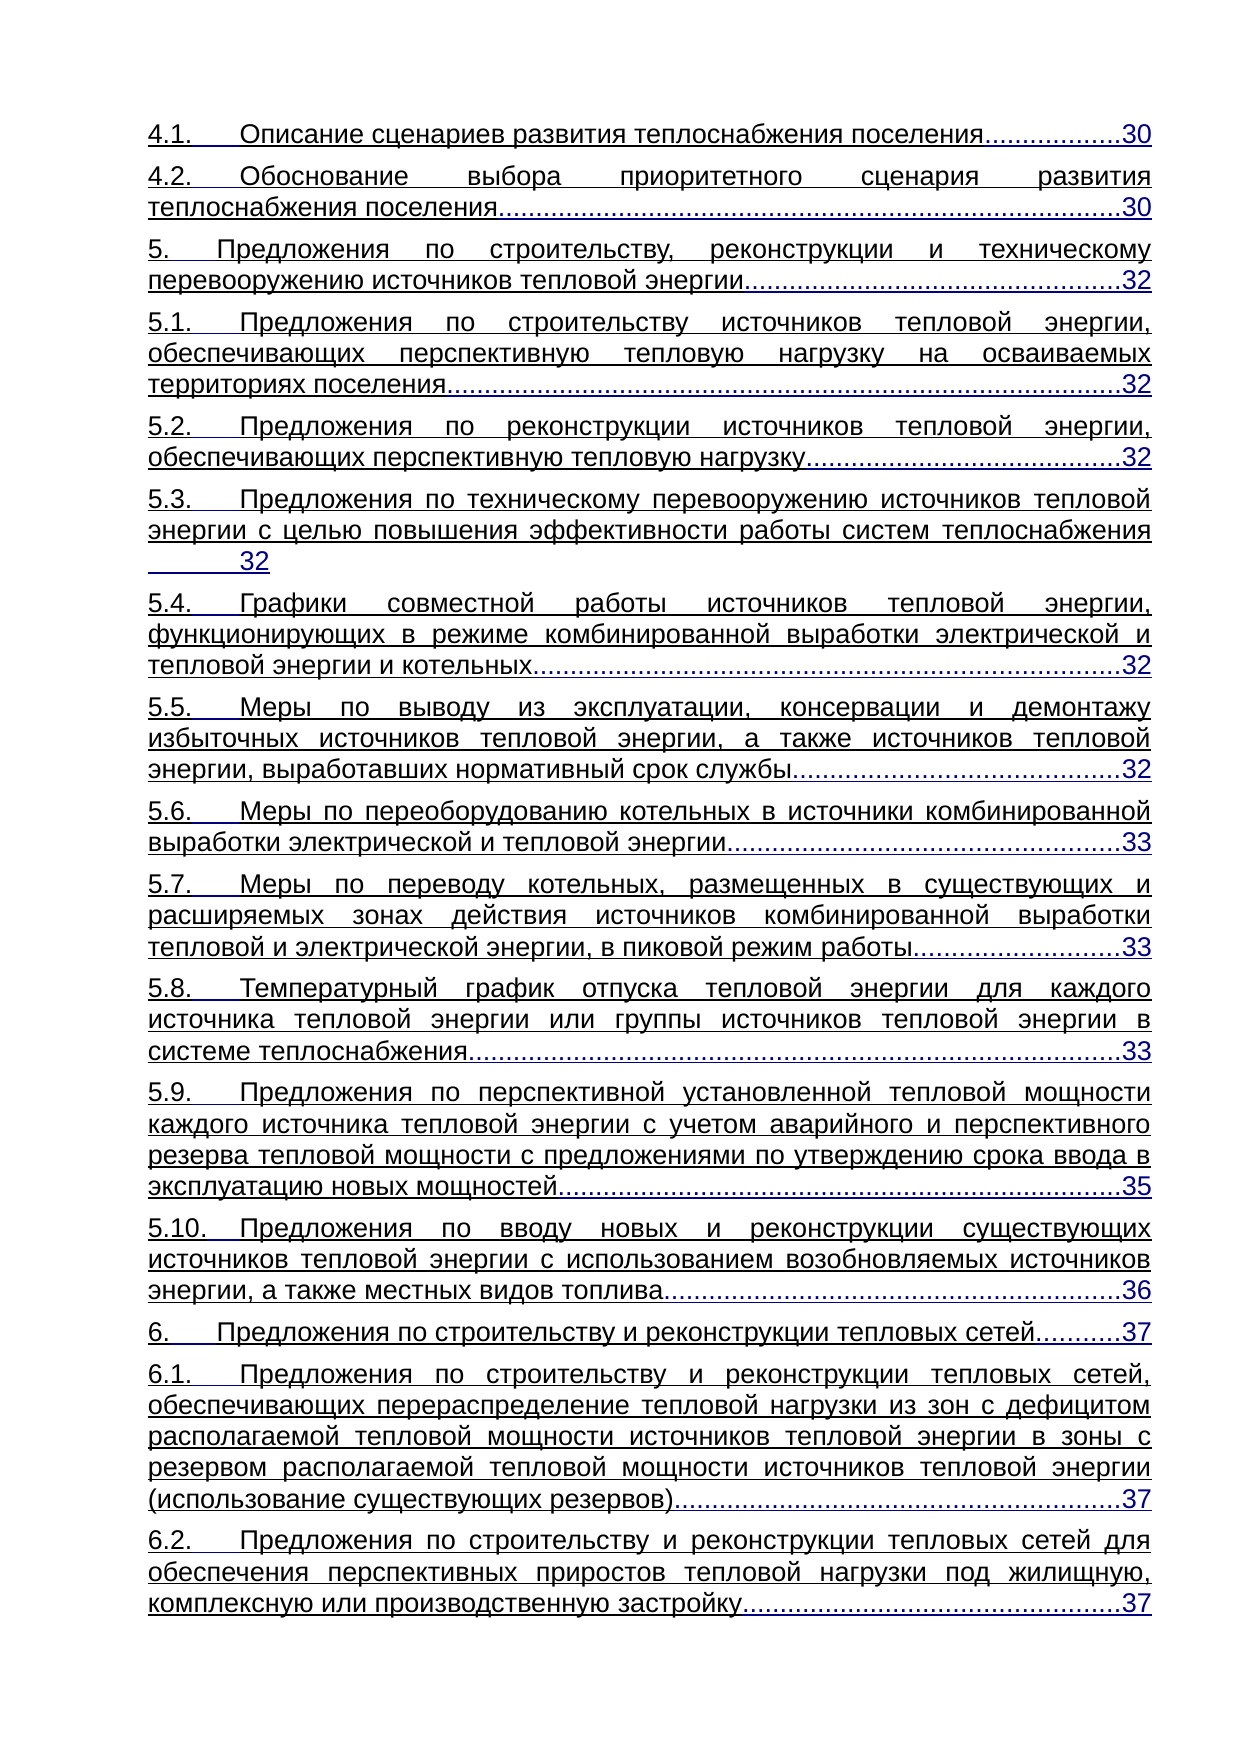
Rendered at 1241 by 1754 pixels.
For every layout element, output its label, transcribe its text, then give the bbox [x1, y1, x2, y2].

text 6.2. Предложения по строительству и реконструкции тепловых сетей для обеспечения перспективных приростов тепловой нагрузки под жилищную, комплексную или производственную застройку 37 [148, 1524, 1152, 1583]
text 5. Предложения по строительству, реконструкции и техническому перевооружению источников тепловой энергии 32 [148, 261, 1152, 291]
text 4.2. Обоснование выбора приоритетного сценария развития теплоснабжения поселения 30 [148, 160, 1152, 187]
text 5.2. Предложения по реконструкции источников тепловой энергии, обеспечивающих перспективную тепловую нагрузку 32 [148, 438, 1152, 468]
text 6. Предложения по строительству и реконструкции тепловых сетей 37 [148, 1316, 1152, 1343]
text 5.3. Предложения по техническому перевооружению источников тепловой [148, 483, 1152, 510]
text 5.1. Предложения по строительству источников тепловой энергии, обеспечивающих перспективную тепловую нагрузку на осваиваемых территориях поселения 32 [148, 334, 1152, 364]
text 5.1. Предложения по строительству источников тепловой энергии, обеспечивающих перспективную тепловую нагрузку на осваиваемых территориях поселения 32 [148, 306, 1152, 333]
text 5.8. Температурный график отпуска тепловой энергии для каждого источника тепловой энергии или группы источников тепловой энергии в системе теплоснабжения 33 [148, 972, 1152, 999]
text 6.1. Предложения по строительству и реконструкции тепловых сетей, обеспечивающих перераспределение тепловой нагрузки из зон с дефицитом располагаемой тепловой мощности источников тепловой энергии в зоны с резервом располагаемой тепловой мощности источников тепловой энергии (использование существующих резервов) 37 [148, 1449, 1152, 1479]
text 6.2. Предложения по строительству и реконструкции тепловых сетей для обеспечения перспективных приростов тепловой нагрузки под жилищную, комплексную или производственную застройку 37 [148, 1584, 1152, 1614]
text 5.7. Меры по переводу котельных, размещенных в существующих и расширяемых зонах действия источников комбинированной выработки тепловой и электрической энергии, в пиковой режим работы 33 [148, 897, 1152, 927]
text 5.4. Графики совместной работы источников тепловой энергии, функционирующих в режиме комбинированной выработки электрической и тепловой энергии и котельных 32 [148, 616, 1152, 645]
text 5.8. Температурный график отпуска тепловой энергии для каждого источника тепловой энергии или группы источников тепловой энергии в системе теплоснабжения 33 [148, 1001, 1152, 1031]
text 6.1. Предложения по строительству и реконструкции тепловых сетей, обеспечивающих перераспределение тепловой нагрузки из зон с дефицитом располагаемой тепловой мощности источников тепловой энергии в зоны с резервом располагаемой тепловой мощности источников тепловой энергии (использование существующих резервов) 37 [148, 1358, 1152, 1447]
text 5. Предложения по строительству, реконструкции и техническому перевооружению источников тепловой энергии 32 [148, 233, 1152, 260]
text 5.9. Предложения по перспективной установленной тепловой мощности каждого источника тепловой энергии с учетом аварийного и перспективного резерва тепловой мощности с предложениями по утверждению срока ввода в эксплуатацию новых мощностей 35 [148, 1076, 1152, 1104]
text 32 [148, 543, 1152, 576]
text 5.6. Меры по переоборудованию котельных в источники комбинированной выработки электрической и тепловой энергии 33 [148, 795, 1152, 822]
text 5.1. Предложения по строительству источников тепловой энергии, обеспечивающих перспективную тепловую нагрузку на осваиваемых территориях поселения 32 [148, 366, 1152, 395]
text 5.7. Меры по переводу котельных, размещенных в существующих и расширяемых зонах действия источников комбинированной выработки тепловой и электрической энергии, в пиковой режим работы 33 [148, 868, 1152, 895]
text 5.7. Меры по переводу котельных, размещенных в существующих и расширяемых зонах действия источников комбинированной выработки тепловой и электрической энергии, в пиковой режим работы 33 [148, 928, 1152, 958]
text 5.8. Температурный график отпуска тепловой энергии для каждого источника тепловой энергии или группы источников тепловой энергии в системе теплоснабжения 33 [148, 1032, 1152, 1062]
text 5.4. Графики совместной работы источников тепловой энергии, функционирующих в режиме комбинированной выработки электрической и тепловой энергии и котельных 32 [148, 647, 1152, 677]
text 5.10. Предложения по вводу новых и реконструкции существующих источников тепловой энергии с использованием возобновляемых источников энергии, а также местных видов топлива 36 [148, 1241, 1152, 1302]
text 4.1. Описание сценариев развития теплоснабжения поселения 30 [148, 118, 1152, 145]
text энергии с целью повышения эффективности работы систем теплоснабжения [148, 511, 1152, 541]
text 5.2. Предложения по реконструкции источников тепловой энергии, обеспечивающих перспективную тепловую нагрузку 32 [148, 410, 1152, 437]
text 5.9. Предложения по перспективной установленной тепловой мощности каждого источника тепловой энергии с учетом аварийного и перспективного резерва тепловой мощности с предложениями по утверждению срока ввода в эксплуатацию новых мощностей 35 [148, 1105, 1152, 1197]
text 5.5. Меры по выводу из эксплуатации, консервации и демонтажу избыточных источников тепловой энергии, а также источников тепловой энергии, выработавших нормативный срок службы 32 [148, 691, 1152, 781]
text 6.1. Предложения по строительству и реконструкции тепловых сетей, обеспечивающих перераспределение тепловой нагрузки из зон с дефицитом располагаемой тепловой мощности источников тепловой энергии в зоны с резервом располагаемой тепловой мощности источников тепловой энергии (использование существующих резервов) 37 [148, 1480, 1152, 1510]
text 5.6. Меры по переоборудованию котельных в источники комбинированной выработки электрической и тепловой энергии 33 [148, 824, 1152, 854]
text 5.10. Предложения по вводу новых и реконструкции существующих источников тепловой энергии с использованием возобновляемых источников энергии, а также местных видов топлива 36 [148, 1212, 1152, 1239]
text 5.4. Графики совместной работы источников тепловой энергии, функционирующих в режиме комбинированной выработки электрической и тепловой энергии и котельных 32 [148, 587, 1152, 614]
text 4.2. Обоснование выбора приоритетного сценария развития теплоснабжения поселения 30 [148, 188, 1152, 218]
